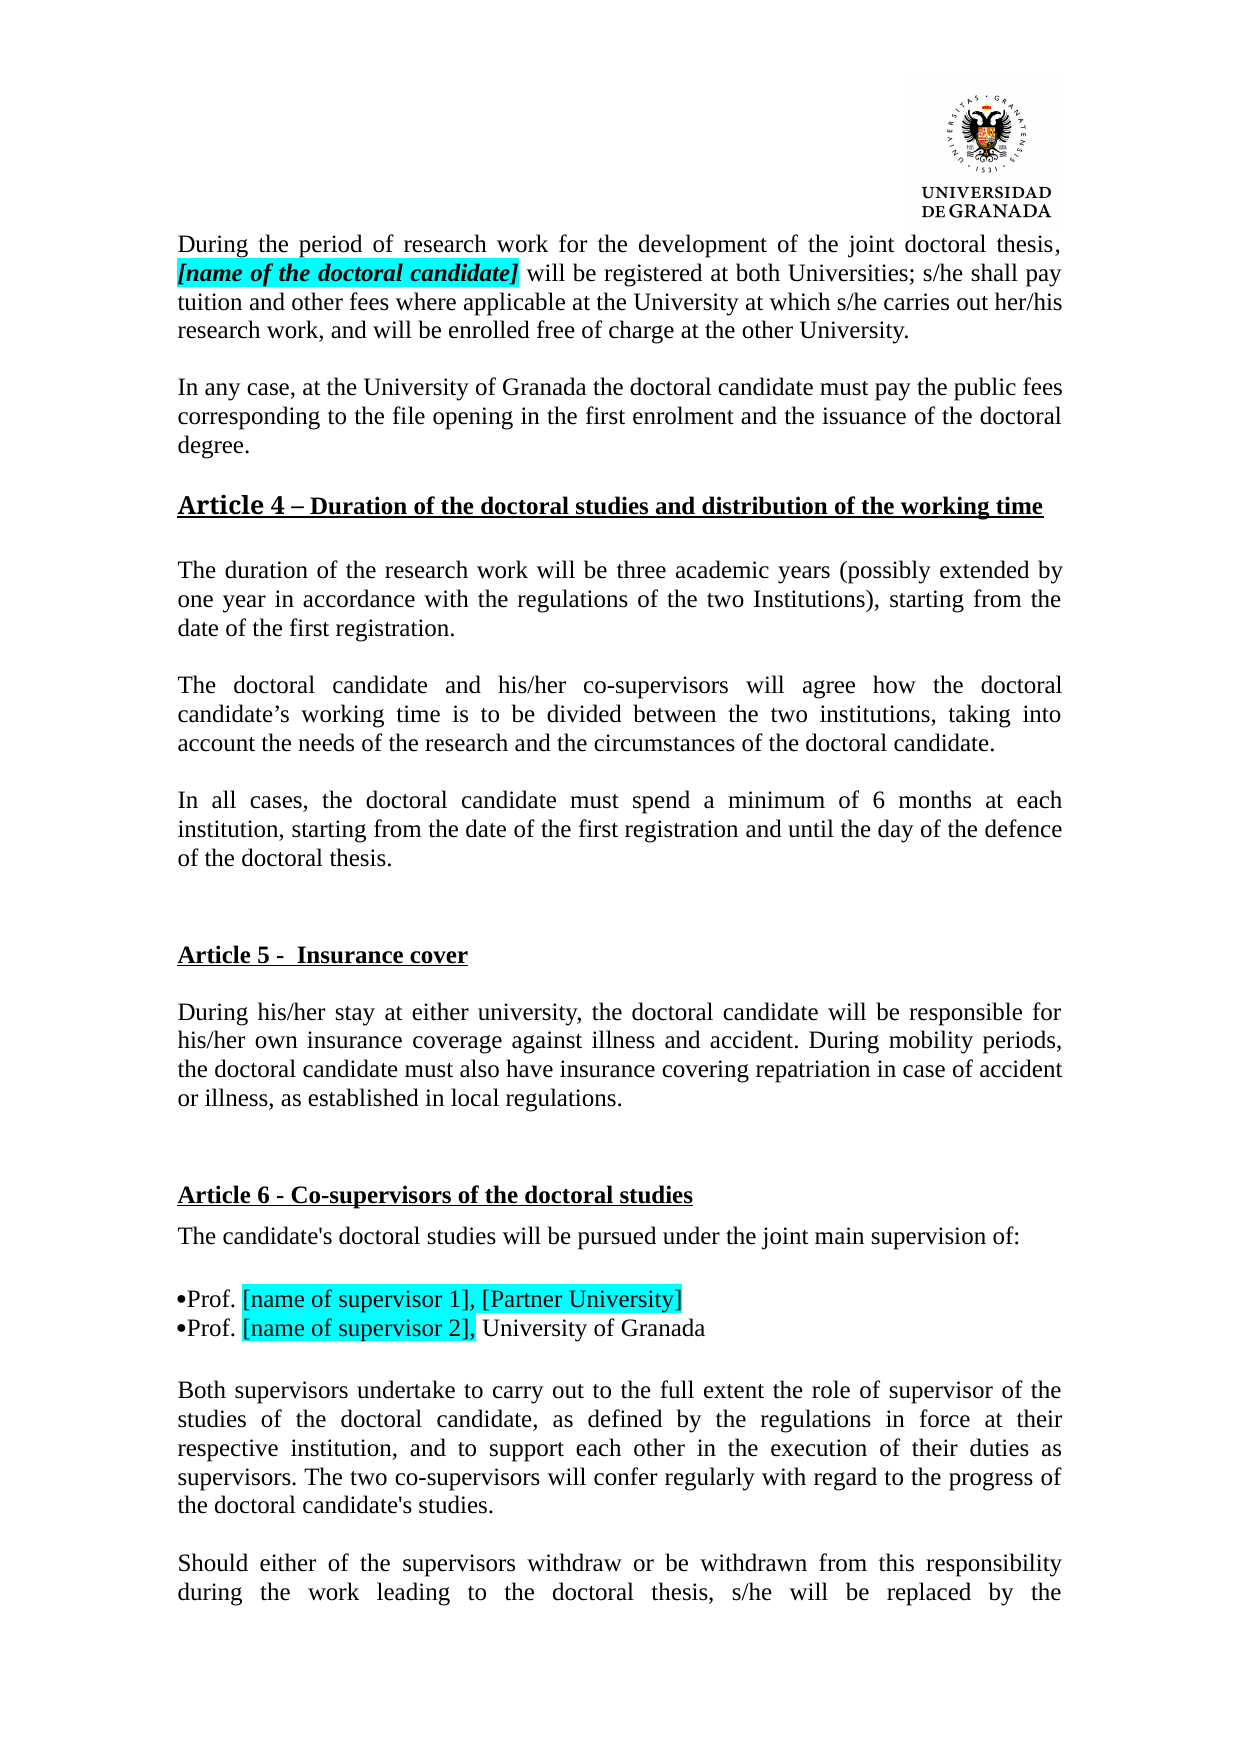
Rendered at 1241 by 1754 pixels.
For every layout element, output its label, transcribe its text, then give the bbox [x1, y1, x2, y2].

text The candidate's doctoral studies will be pursued under the joint main supervision of: [177, 1221, 1063, 1250]
text Article 6 - Co-supervisors of the doctoral studies [177, 1180, 1063, 1208]
text In all cases, the doctoral candidate must spend a minimum of 6 months at each institution, starting from the date of the first registration and until the day of the defence of the doctoral thesis. [177, 786, 1063, 872]
list Prof. [name of supervisor 2], University of Granada [177, 1313, 1063, 1341]
text In any case, at the University of Granada the doctoral candidate must pay the public fees corresponding to the file opening in the first enrolment and the issuance of the doctoral degree. [177, 372, 1063, 459]
text During the period of research work for the development of the joint doctoral thesis, [name of the doctoral candidate] will be registered at both Universities; s/he shall pay tuition and other fees where applicable at the University at which s/he carries out her/his research work, and will be enrolled free of charge at the other University. [177, 229, 1063, 344]
text The doctoral candidate and his/her co-supervisors will agree how the doctoral candidate’s working time is to be divided between the two institutions, taking into account the needs of the research and the circumstances of the doctoral candidate. [177, 671, 1063, 757]
text Article 5 - Insurance cover [177, 940, 1063, 969]
list Prof. [name of supervisor 1], [Partner University] [177, 1284, 1063, 1313]
text Both supervisors undertake to carry out to the full extent the role of supervisor of the studies of the doctoral candidate, as defined by the regulations in force at their respective institution, and to support each other in the execution of their duties as supervisors. The two co-supervisors will confer regularly with regard to the progress of the doctoral candidate's studies. [177, 1375, 1063, 1519]
text Should either of the supervisors withdraw or be withdrawn from this responsibility during the work leading to the doctoral thesis, s/he will be replaced by the [177, 1548, 1063, 1605]
text Article 4 – Duration of the doctoral studies and distribution of the working time [177, 487, 1063, 521]
text During his/her stay at either university, the doctoral candidate will be responsible for his/her own insurance coverage against illness and accident. During mobility periods, the doctoral candidate must also have insurance covering repatriation in case of accident or illness, as established in local regulations. [177, 997, 1063, 1112]
text The duration of the research work will be three academic years (possibly extended by one year in accordance with the regulations of the two Institutions), starting from the date of the first registration. [177, 556, 1063, 642]
